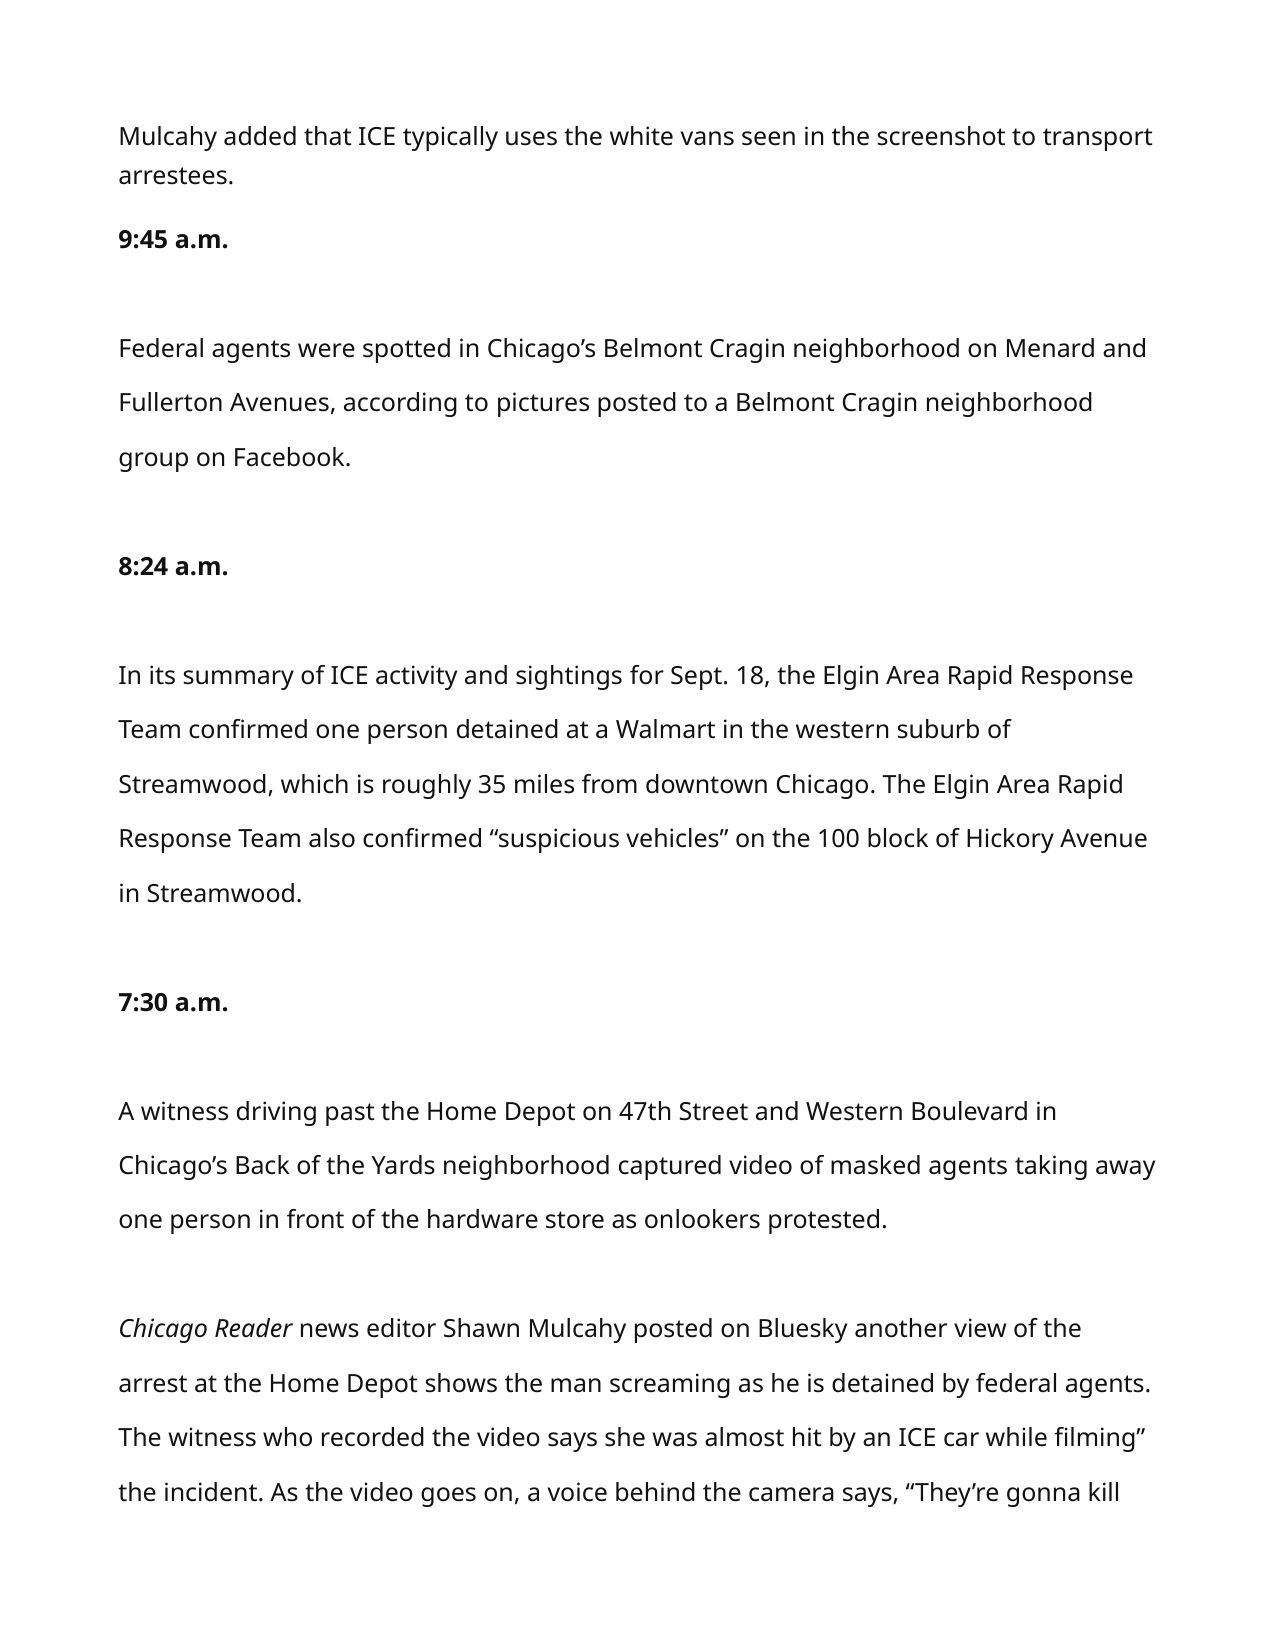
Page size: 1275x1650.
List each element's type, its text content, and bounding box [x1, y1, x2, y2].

text Mulcahy added that ICE typically uses the white vans seen in the screenshot to transport arrestees. [118, 118, 1157, 191]
text 9:45 a.m. Federal agents were spotted in Chicago’s Belmont Cragin neighborhood on Menard and Fullerton Avenues, according to pictures posted to a Belmont Cragin neighborhood group on Facebook. 8:24 a.m. In its summary of ICE activity and sightings for Sept. 18, the Elgin Area Rapid Response Team confirmed one person detained at a Walmart in the western suburb of Streamwood, which is roughly 35 miles from downtown Chicago. The Elgin Area Rapid Response Team also confirmed “suspicious vehicles” on the 100 block of Hickory Avenue in Streamwood. 7:30 a.m. A witness driving past the Home Depot on 47th Street and Western Boulevard in Chicago’s Back of the Yards neighborhood captured video of masked agents taking away one person in front of the hardware store as onlookers protested. Chicago Reader news editor Shawn Mulcahy posted on Bluesky another view of the arrest at the Home Depot shows the man screaming as he is detained by federal agents. The witness who recorded the video says she was almost hit by an ICE car while filming” the incident. As the video goes on, a voice behind the camera says, “They’re gonna kill [118, 221, 1157, 1508]
